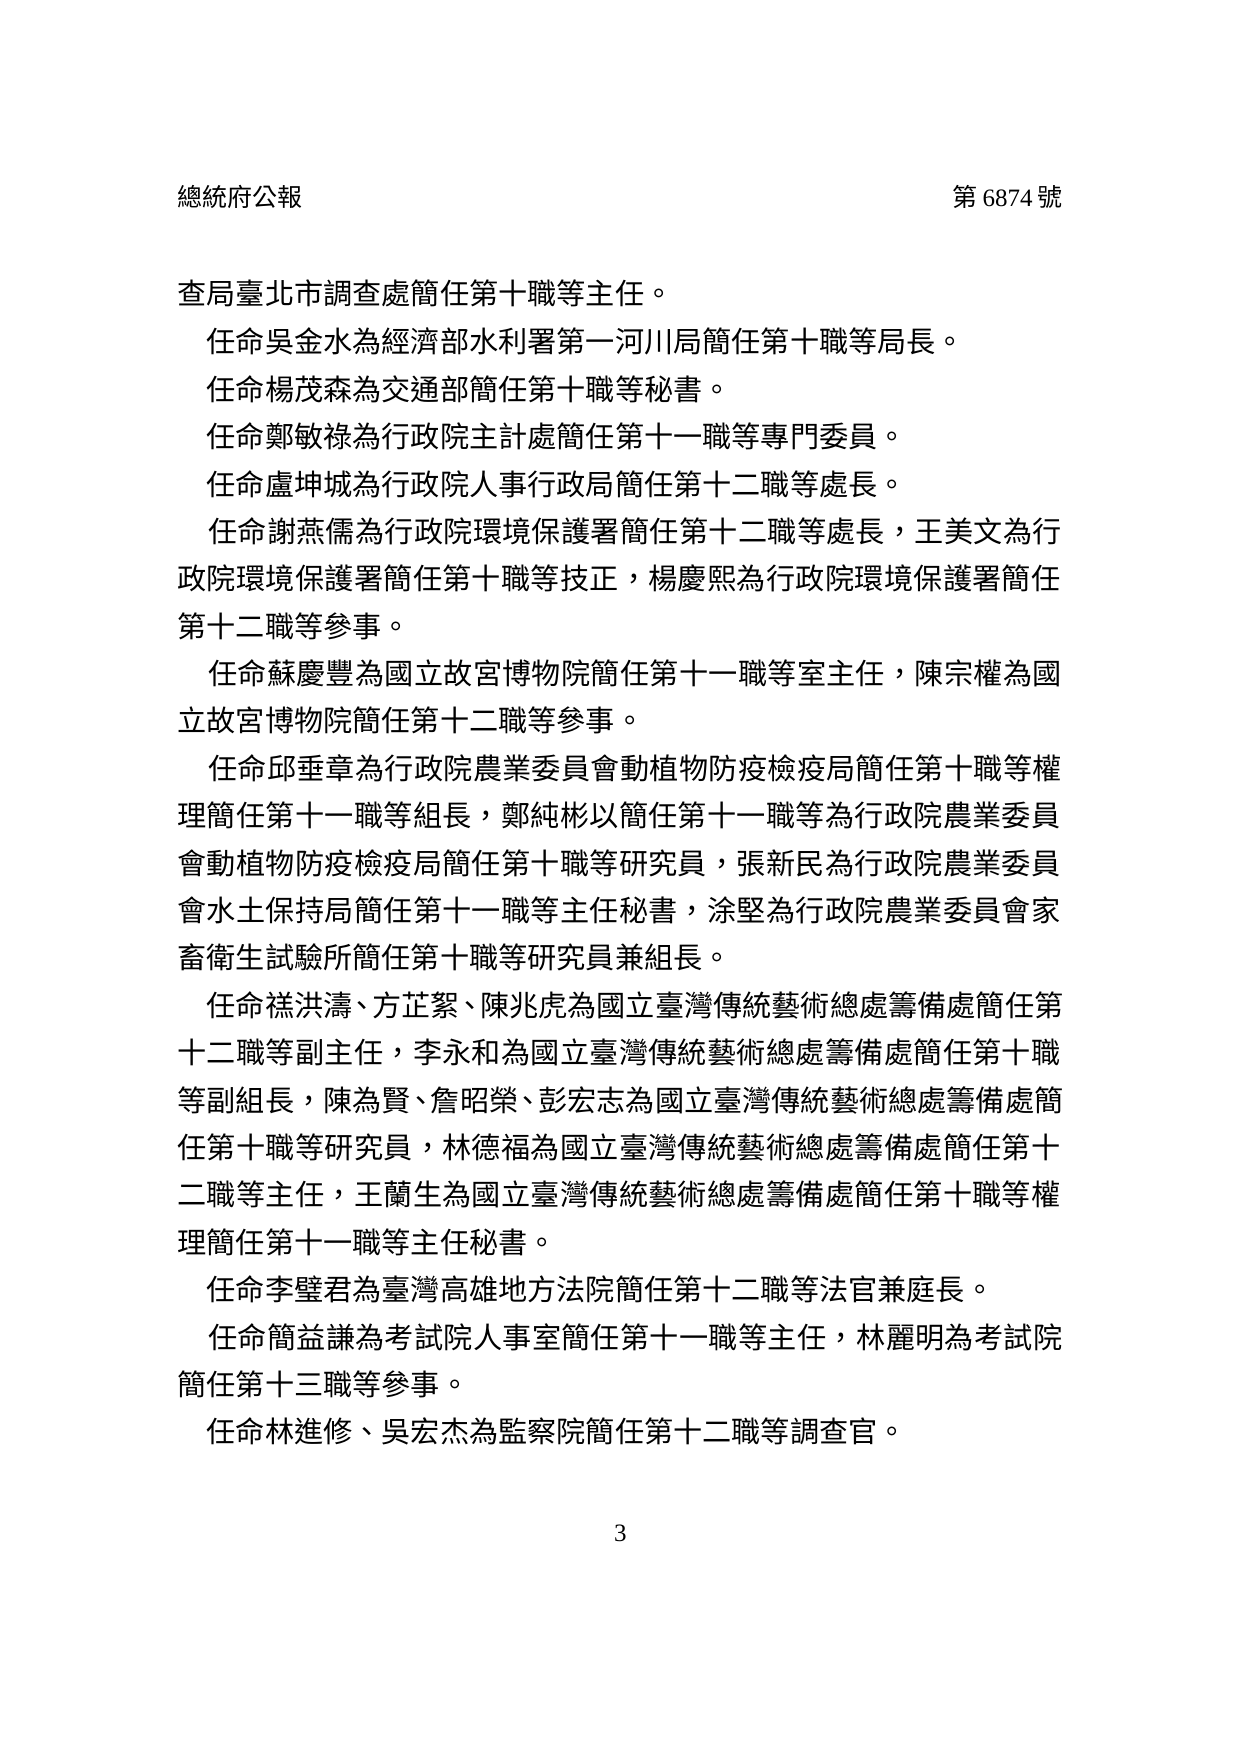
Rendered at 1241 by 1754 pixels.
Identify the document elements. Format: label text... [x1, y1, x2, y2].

text 任命鄭敏祿為行政院主計處簡任第十一職等專門委員。 [177, 409, 1063, 457]
text 任命吳金水為經濟部水利署第一河川局簡任第十職等局長。 [177, 314, 1063, 362]
text 任命邱垂章為行政院農業委員會動植物防疫檢疫局簡任第十職等權理簡任第十一職等組長，鄭純彬以簡任第十一職等為行政院農業委員會動植物防疫檢疫局簡任第十職等研究員，張新民為行政院農業委員會水土保持局簡任第十一職等主任秘書，涂堅為行政院農業委員會家畜衛生試驗所簡任第十職等研究員兼組長。 [177, 741, 1063, 978]
text 任命盧坤城為行政院人事行政局簡任第十二職等處長。 [177, 457, 1063, 504]
text 任命簡益謙為考試院人事室簡任第十一職等主任，林麗明為考試院簡任第十三職等參事。 [177, 1310, 1063, 1405]
text 任命謝燕儒為行政院環境保護署簡任第十二職等處長，王美文為行政院環境保護署簡任第十職等技正，楊慶熙為行政院環境保護署簡任第十二職等參事。 [177, 504, 1063, 647]
text 任命楊茂森為交通部簡任第十職等秘書。 [177, 362, 1063, 409]
text 任命禚洪濤、方芷絮、陳兆虎為國立臺灣傳統藝術總處籌備處簡任第十二職等副主任，李永和為國立臺灣傳統藝術總處籌備處簡任第十職等副組長，陳為賢、詹昭榮、彭宏志為國立臺灣傳統藝術總處籌備處簡任第十職等研究員，林德福為國立臺灣傳統藝術總處籌備處簡任第十二職等主任，王蘭生為國立臺灣傳統藝術總處籌備處簡任第十職等權理簡任第十一職等主任秘書。 [177, 978, 1063, 1263]
text 任命林進修、吳宏杰為監察院簡任第十二職等調查官。 [177, 1405, 1063, 1452]
text 任命蘇慶豐為國立故宮博物院簡任第十一職等室主任，陳宗權為國立故宮博物院簡任第十二職等參事。 [177, 647, 1063, 741]
text 查局臺北市調查處簡任第十職等主任。 [177, 266, 1063, 314]
text 任命李璧君為臺灣高雄地方法院簡任第十二職等法官兼庭長。 [177, 1263, 1063, 1310]
